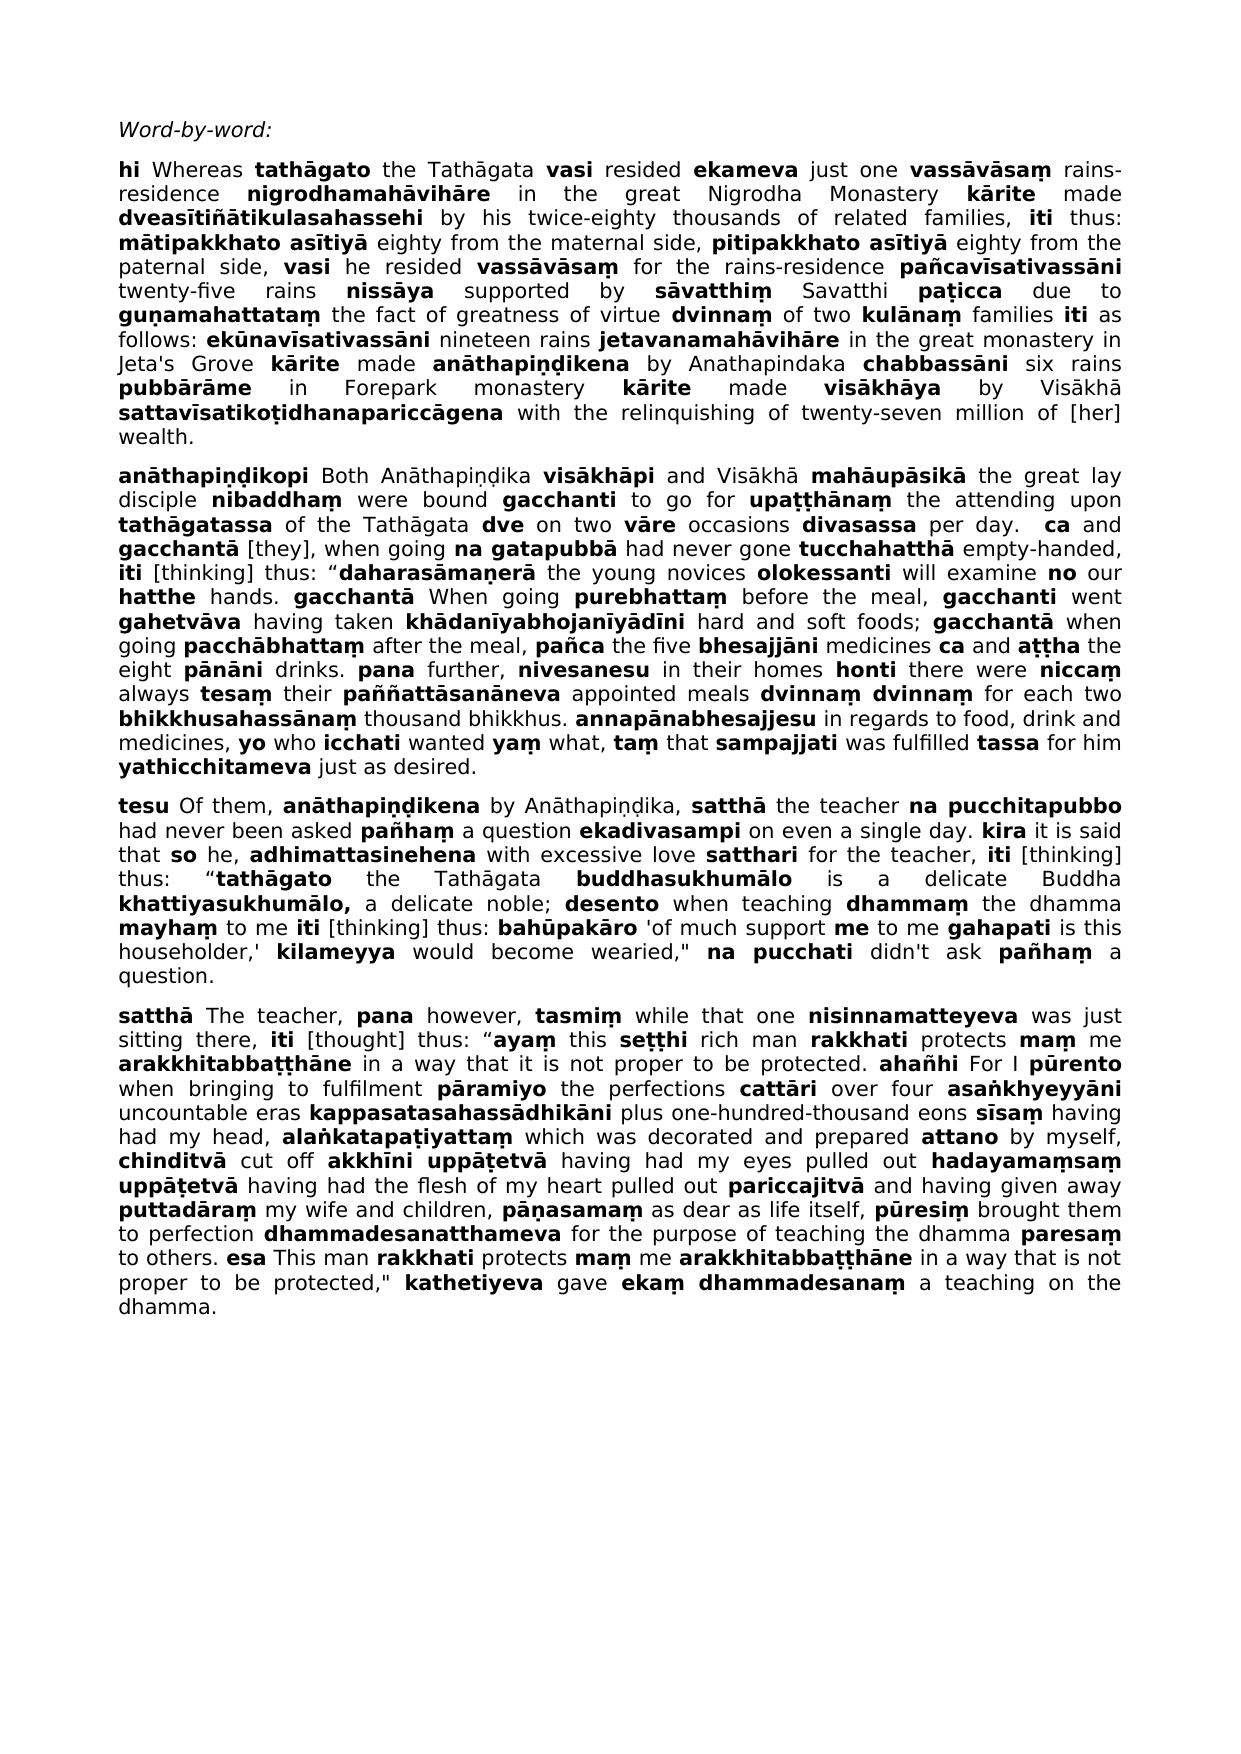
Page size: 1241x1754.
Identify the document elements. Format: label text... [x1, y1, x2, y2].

text tesu Of them, anāthapiṇḍikena by Anāthapiṇḍika, satthā the teacher na pucchitapubbo had never been asked pañhaṃ a question ekadivasampi on even a single day. kira it is said that so he, adhimattasinehena with excessive love satthari for the teacher, iti [thinking] thus: “tathāgato the Tathāgata buddhasukhumālo is a delicate Buddha khattiyasukhumālo, a delicate noble; desento when teaching dhammaṃ the dhamma mayhaṃ to me iti [thinking] thus: bahūpakāro 'of much support me to me gahapati is this householder,' kilameyya would become wearied," na pucchati didn't ask pañhaṃ a question. [118, 794, 1122, 989]
text hi Whereas tathāgato the Tathāgata vasi resided ekameva just one vassāvāsaṃ rains-residence nigrodhamahāvihāre in the great Nigrodha Monastery kārite made dveasītiñātikulasahassehi by his twice-eighty thousands of related families, iti thus: mātipakkhato asītiyā eighty from the maternal side, pitipakkhato asītiyā eighty from the paternal side, vasi he resided vassāvāsaṃ for the rains-residence pañcavīsativassāni twenty-five rains nissāya supported by sāvatthiṃ Savatthi paṭicca due to guṇamahattataṃ the fact of greatness of virtue dvinnaṃ of two kulānaṃ families iti as follows: ekūnavīsativassāni nineteen rains jetavanamahāvihāre in the great monastery in Jeta's Grove kārite made anāthapiṇḍikena by Anathapindaka chabbassāni six rains pubbārāme in Forepark monastery kārite made visākhāya by Visākhā sattavīsatikoṭidhanapariccāgena with the relinquishing of twenty-seven million of [her] wealth. [118, 158, 1122, 449]
text Word-by-word: [118, 118, 1122, 143]
text anāthapiṇḍikopi Both Anāthapiṇḍika visākhāpi and Visākhā mahāupāsikā the great lay disciple nibaddhaṃ were bound gacchanti to go for upaṭṭhānaṃ the attending upon tathāgatassa of the Tathāgata dve on two vāre occasions divasassa per day. ca and gacchantā [they], when going na gatapubbā had never gone tucchahatthā empty-handed, iti [thinking] thus: “daharasāmaṇerā the young novices olokessanti will examine no our hatthe hands. gacchantā When going purebhattaṃ before the meal, gacchanti went gahetvāva having taken khādanīyabhojanīyādīni hard and soft foods; gacchantā when going pacchābhattaṃ after the meal, pañca the five bhesajjāni medicines ca and aṭṭha the eight pānāni drinks. pana further, nivesanesu in their homes honti there were niccaṃ always tesaṃ their paññattāsanāneva appointed meals dvinnaṃ dvinnaṃ for each two bhikkhusahassānaṃ thousand bhikkhus. annapānabhesajjesu in regards to food, drink and medicines, yo who icchati wanted yaṃ what, taṃ that sampajjati was fulfilled tassa for him yathicchitameva just as desired. [118, 464, 1122, 779]
text satthā The teacher, pana however, tasmiṃ while that one nisinnamatteyeva was just sitting there, iti [thought] thus: “ayaṃ this seṭṭhi rich man rakkhati protects maṃ me arakkhitabbaṭṭhāne in a way that it is not proper to be protected. ahañhi For I pūrento when bringing to fulfilment pāramiyo the perfections cattāri over four asaṅkhyeyyāni uncountable eras kappasatasahassādhikāni plus one-hundred-thousand eons sīsaṃ having had my head, alaṅkatapaṭiyattaṃ which was decorated and prepared attano by myself, chinditvā cut off akkhīni uppāṭetvā having had my eyes pulled out hadayamaṃsaṃ uppāṭetvā having had the flesh of my heart pulled out pariccajitvā and having given away puttadāraṃ my wife and children, pāṇasamaṃ as dear as life itself, pūresiṃ brought them to perfection dhammadesanatthameva for the purpose of teaching the dhamma paresaṃ to others. esa This man rakkhati protects maṃ me arakkhitabbaṭṭhāne in a way that is not proper to be protected," kathetiyeva gave ekaṃ dhammadesanaṃ a teaching on the dhamma. [118, 1004, 1122, 1319]
